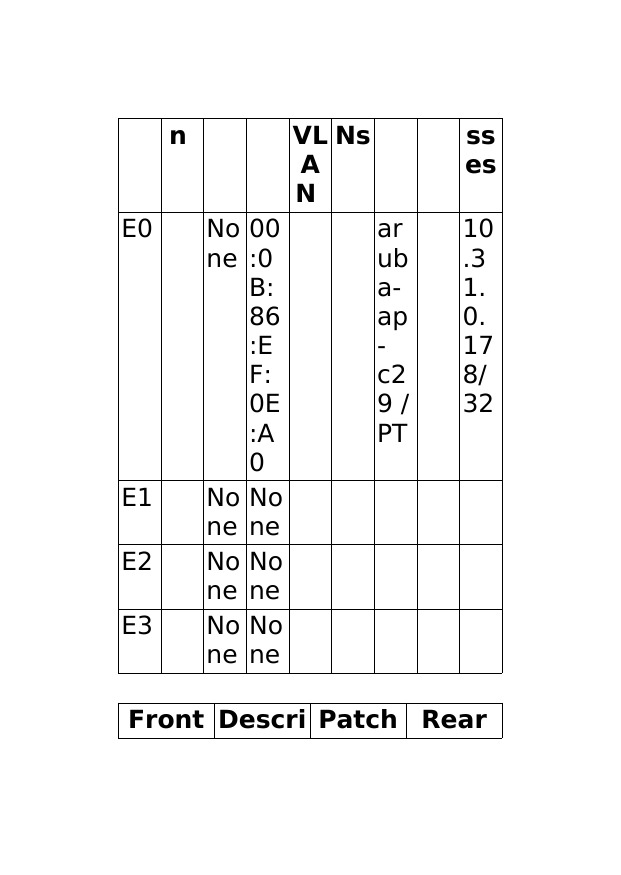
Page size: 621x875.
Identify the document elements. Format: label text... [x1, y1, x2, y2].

table_header [119, 119, 161, 212]
table_header [375, 119, 417, 212]
table_cell [460, 610, 502, 673]
table_cell [375, 545, 417, 608]
table_header Patch [311, 704, 406, 738]
table_cell [290, 213, 331, 480]
table_cell [290, 610, 331, 673]
table_header [247, 119, 289, 212]
table_cell [162, 545, 203, 608]
table_cell None [204, 213, 246, 480]
table_header VLAN [290, 119, 331, 212]
table_cell [162, 610, 203, 673]
table_header [204, 119, 246, 212]
table_cell [332, 610, 374, 673]
table_cell None [247, 610, 289, 673]
table_cell [375, 610, 417, 673]
table_cell E0 [119, 213, 161, 480]
table_cell None [247, 481, 289, 544]
table_header [418, 119, 459, 212]
table_cell [418, 610, 459, 673]
table_cell [162, 481, 203, 544]
table_cell [418, 481, 459, 544]
table_cell None [247, 545, 289, 608]
table_header sses [460, 119, 502, 212]
table_cell [332, 481, 374, 544]
table_cell [290, 545, 331, 608]
table_cell [162, 213, 203, 480]
table_cell [460, 481, 502, 544]
table_header Front [119, 704, 214, 738]
table_cell 10.31.0.178/32 [460, 213, 502, 480]
table_header Descri [215, 704, 310, 738]
table_cell [418, 545, 459, 608]
table_cell None [204, 545, 246, 608]
table_cell None [204, 610, 246, 673]
table_cell 00:0B:86:EF:0E:A0 [247, 213, 289, 480]
table_header n [162, 119, 203, 212]
table_cell [332, 545, 374, 608]
table_cell E3 [119, 610, 161, 673]
table_cell [460, 545, 502, 608]
table_cell E1 [119, 481, 161, 544]
table_cell [290, 481, 331, 544]
table_cell [332, 213, 374, 480]
table_cell [375, 481, 417, 544]
table_cell [418, 213, 459, 480]
table_cell E2 [119, 545, 161, 608]
table_cell None [204, 481, 246, 544]
table_header Rear [407, 704, 502, 738]
table_cell aruba-ap-c29 / PT [375, 213, 417, 480]
table_header Ns [332, 119, 374, 212]
